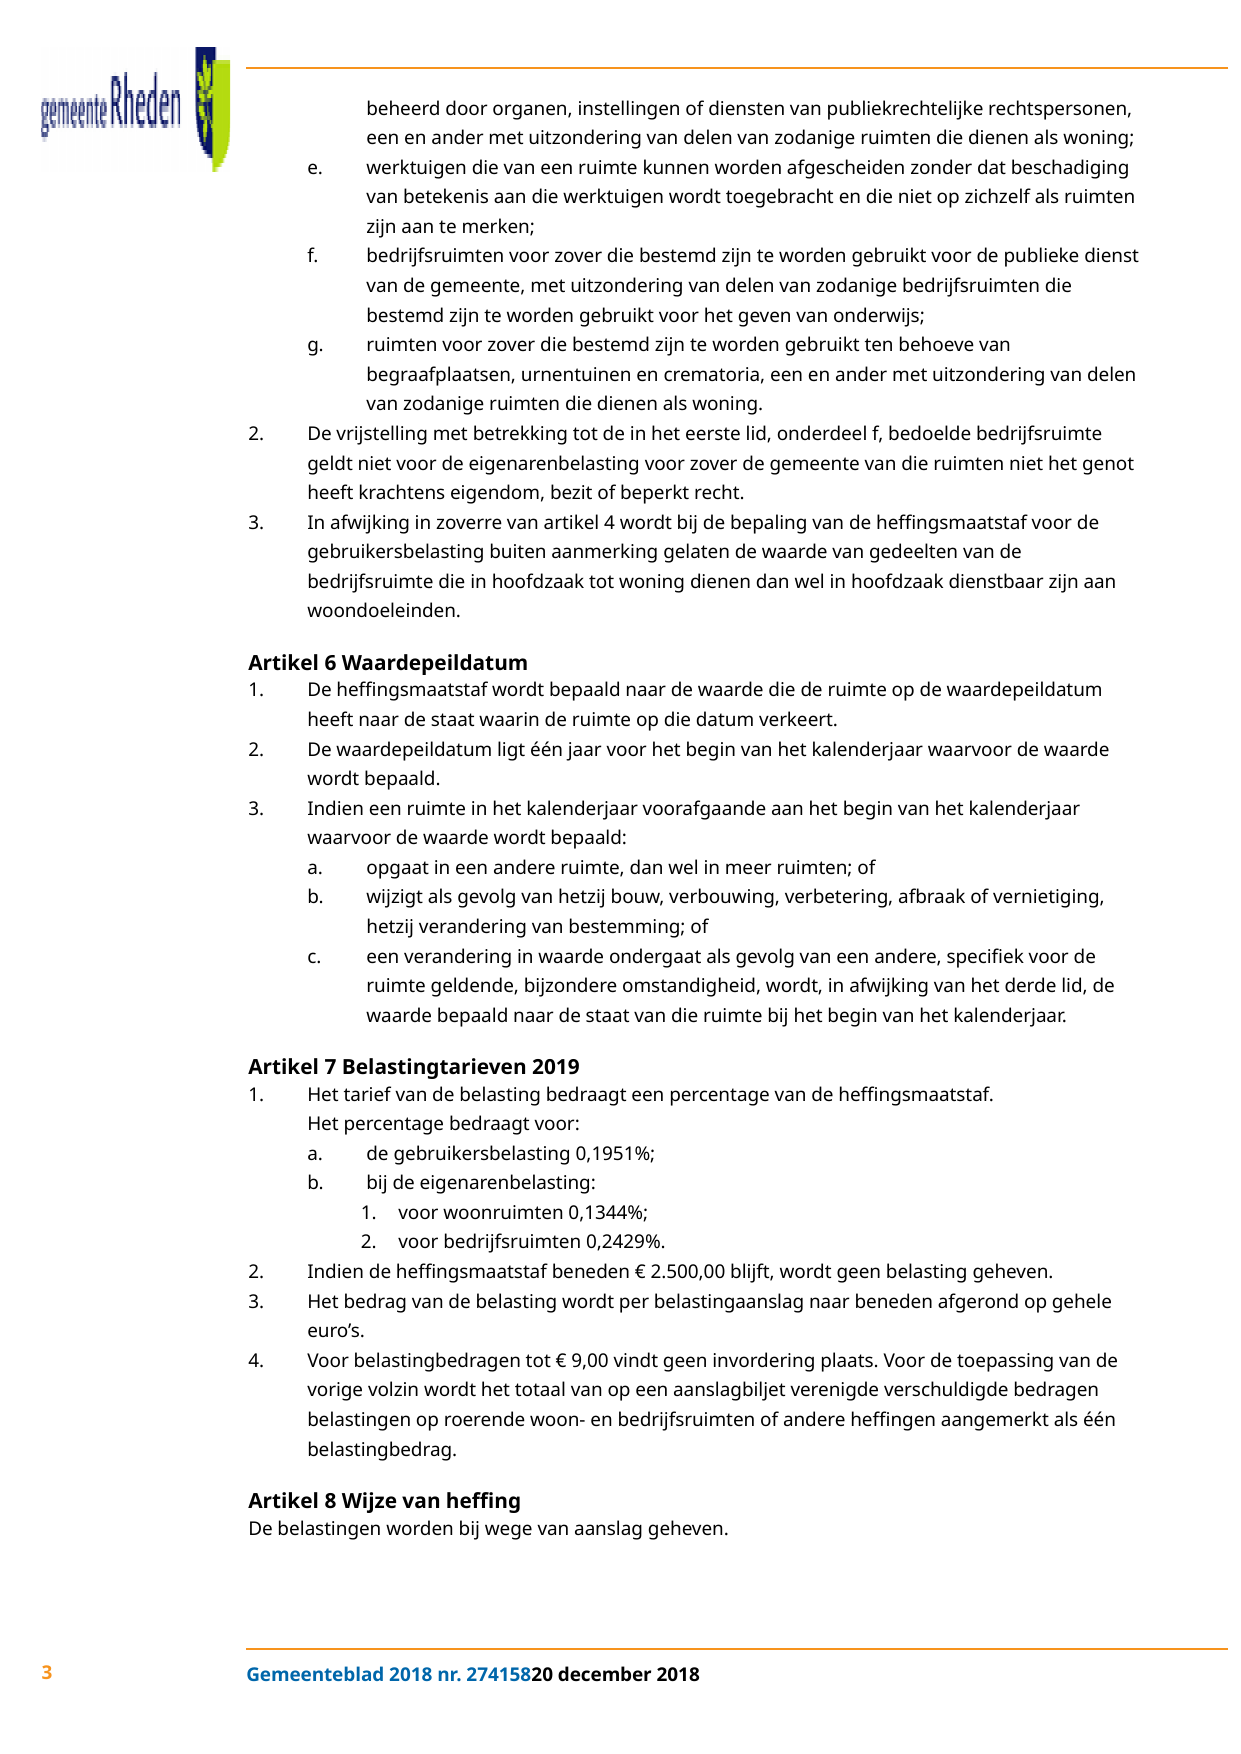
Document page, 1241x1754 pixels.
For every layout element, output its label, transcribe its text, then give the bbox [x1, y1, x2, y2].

picture [41, 47, 231, 172]
list Het percentage bedraagt voor: [248, 1110, 1152, 1136]
list De vrijstelling met betrekking tot de in het eerste lid, onderdeel f, bedoelde bedrijfsruimte geldt niet voor de eigenarenbelasting voor zover de gemeente van die ruimten niet het genot heeft krachtens eigendom, bezit of beperkt recht. [248, 420, 1152, 505]
list voor woonruimten 0,1344%; [361, 1199, 1152, 1225]
text Artikel 6 Waardepeildatum [248, 648, 1152, 677]
text Artikel 8 Wijze van heffing [248, 1486, 1152, 1515]
list bedrijfsruimten voor zover die bestemd zijn te worden gebruikt voor de publieke dienst van de gemeente, met uitzondering van delen van zodanige bedrijfsruimten die bestemd zijn te worden gebruikt voor het geven van onderwijs; [307, 243, 1152, 328]
list In afwijking in zoverre van artikel 4 wordt bij de bepaling van de heffingsmaatstaf voor de gebruikersbelasting buiten aanmerking gelaten de waarde van gedeelten van de bedrijfsruimte die in hoofdzaak tot woning dienen dan wel in hoofdzaak dienstbaar zijn aan woondoeleinden. [248, 509, 1152, 623]
list beheerd door organen, instellingen of diensten van publiekrechtelijke rechtspersonen, een en ander met uitzondering van delen van zodanige ruimten die dienen als woning; [307, 95, 1152, 150]
list Indien de heffingsmaatstaf beneden € 2.500,00 blijft, wordt geen belasting geheven. [248, 1258, 1152, 1284]
list Het bedrag van de belasting wordt per belastingaanslag naar beneden afgerond op gehele euro’s. [248, 1288, 1152, 1343]
list een verandering in waarde ondergaat als gevolg van een andere, specifiek voor de ruimte geldende, bijzondere omstandigheid, wordt, in afwijking van het derde lid, de waarde bepaald naar de staat van die ruimte bij het begin van het kalenderjaar. [307, 943, 1152, 1028]
list De heffingsmaatstaf wordt bepaald naar de waarde die de ruimte op de waardepeildatum heeft naar de staat waarin de ruimte op die datum verkeert. [248, 677, 1152, 732]
list wijzigt als gevolg van hetzij bouw, verbouwing, verbetering, afbraak of vernietiging, hetzij verandering van bestemming; of [307, 884, 1152, 939]
list bij de eigenarenbelasting: [307, 1169, 1152, 1195]
list voor bedrijfsruimten 0,2429%. [361, 1229, 1152, 1254]
list de gebruikersbelasting 0,1951%; [307, 1140, 1152, 1166]
text Artikel 7 Belastingtarieven 2019 [248, 1052, 1152, 1081]
list Voor belastingbedragen tot € 9,00 vindt geen invordering plaats. Voor de toepassing van de vorige volzin wordt het totaal van op een aanslagbiljet verenigde verschuldigde bedragen belastingen op roerende woon- en bedrijfsruimten of andere heffingen aangemerkt als één belastingbedrag. [248, 1347, 1152, 1462]
list Het tarief van de belasting bedraagt een percentage van de heffingsmaatstaf. [248, 1081, 1152, 1107]
text De belastingen worden bij wege van aanslag geheven. [248, 1515, 1152, 1540]
list werktuigen die van een ruimte kunnen worden afgescheiden zonder dat beschadiging van betekenis aan die werktuigen wordt toegebracht en die niet op zichzelf als ruimten zijn aan te merken; [307, 154, 1152, 239]
list opgaat in een andere ruimte, dan wel in meer ruimten; of [307, 854, 1152, 880]
list ruimten voor zover die bestemd zijn te worden gebruikt ten behoeve van begraafplaatsen, urnentuinen en crematoria, een en ander met uitzondering van delen van zodanige ruimten die dienen als woning. [307, 331, 1152, 416]
list De waardepeildatum ligt één jaar voor het begin van het kalenderjaar waarvoor de waarde wordt bepaald. [248, 736, 1152, 791]
list Indien een ruimte in het kalenderjaar voorafgaande aan het begin van het kalenderjaar waarvoor de waarde wordt bepaald: [248, 795, 1152, 850]
